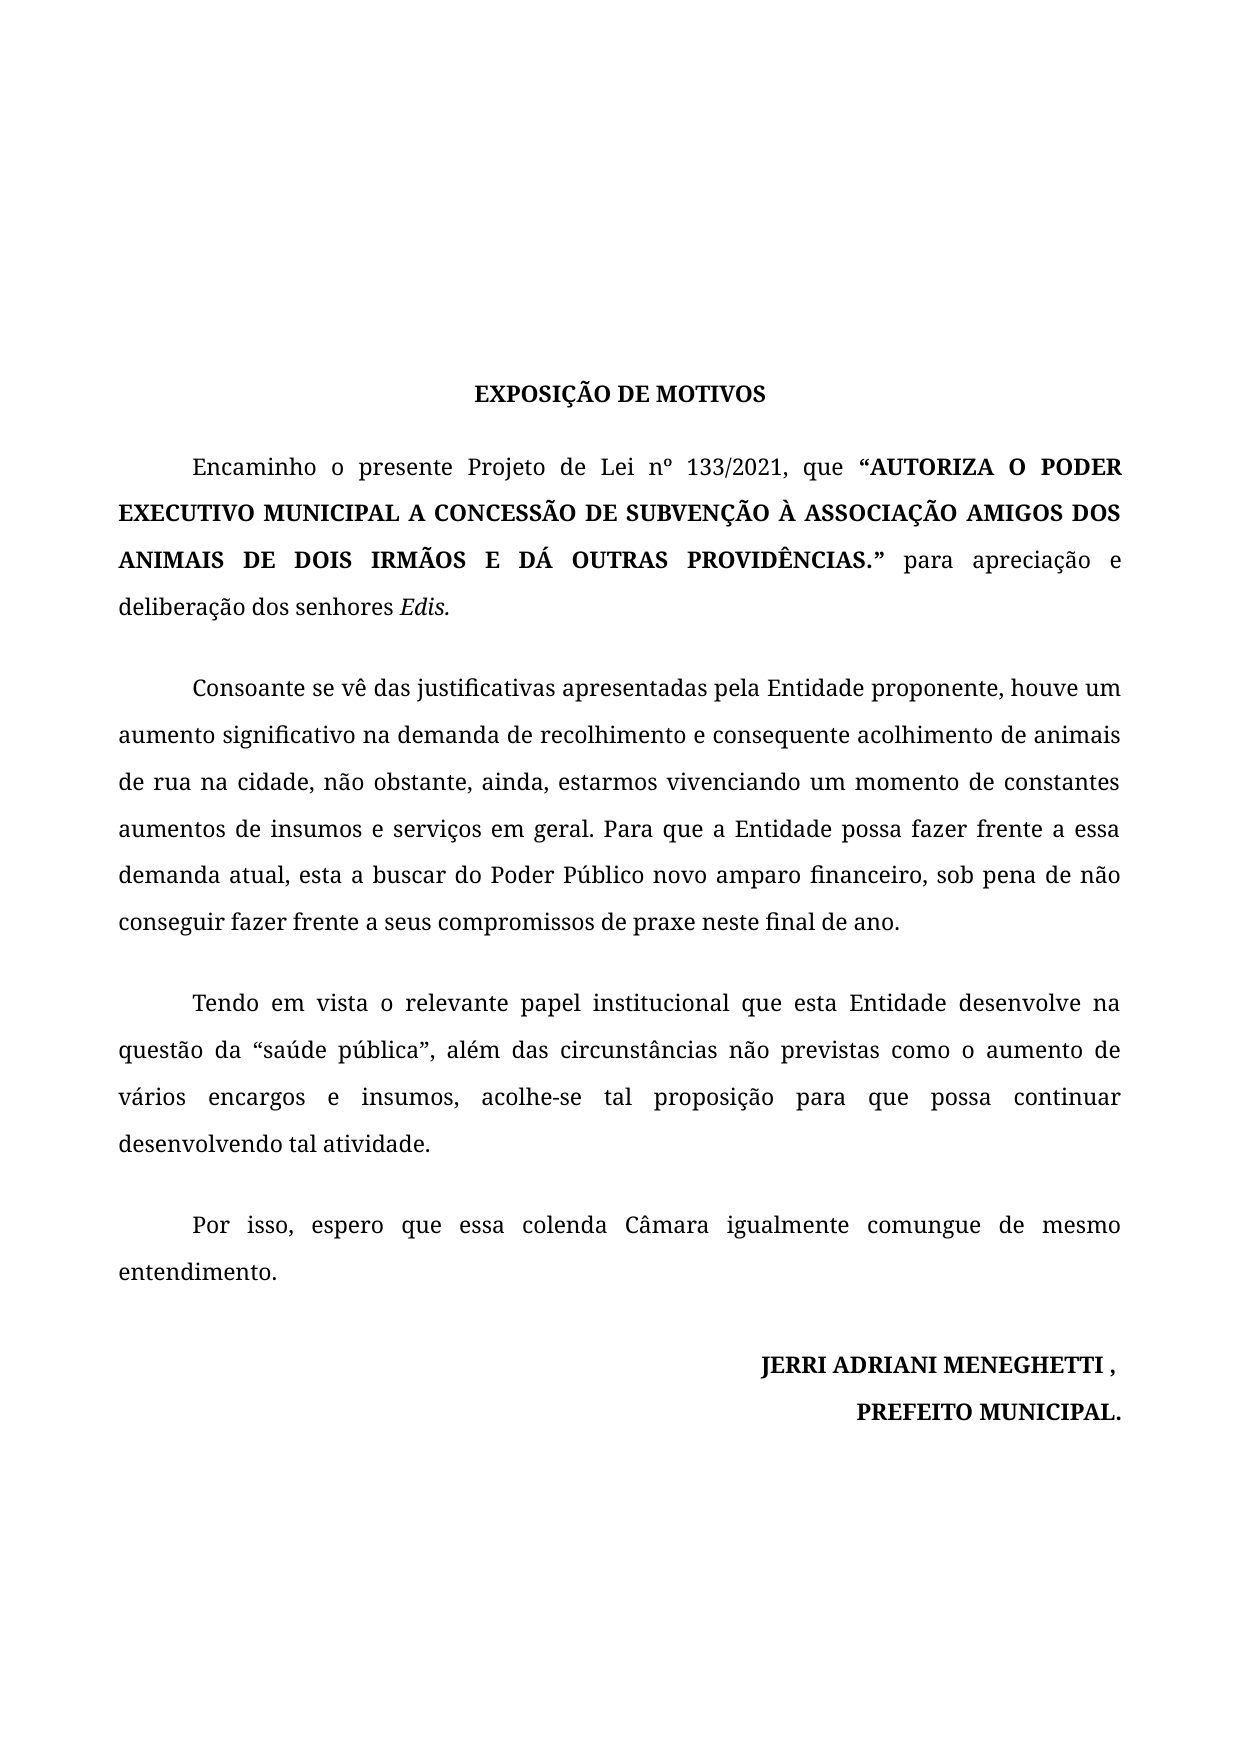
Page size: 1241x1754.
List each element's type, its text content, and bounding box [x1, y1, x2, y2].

text JERRI ADRIANI MENEGHETTI , [118, 1349, 1122, 1381]
text Consoante se vê das justificativas apresentadas pela Entidade proponente, houve um aumento significativo na demanda de recolhimento e consequente acolhimento de animais de rua na cidade, não obstante, ainda, estarmos vivenciando um momento de constantes aumentos de insumos e serviços em geral. Para que a Entidade possa fazer frente a essa demanda atual, esta a buscar do Poder Público novo amparo financeiro, sob pena de não conseguir fazer frente a seus compromissos de praxe neste final de ano. [118, 672, 1122, 938]
text PREFEITO MUNICIPAL. [118, 1396, 1122, 1428]
text Encaminho o presente Projeto de Lei nº 133/2021, que “AUTORIZA O PODER EXECUTIVO MUNICIPAL A CONCESSÃO DE SUBVENÇÃO À ASSOCIAÇÃO AMIGOS DOS ANIMAIS DE DOIS IRMÃOS E DÁ OUTRAS PROVIDÊNCIAS.” para apreciação e deliberação dos senhores Edis. [118, 450, 1122, 622]
text Tendo em vista o relevante papel institucional que esta Entidade desenvolve na questão da “saúde pública”, além das circunstâncias não previstas como o aumento de vários encargos e insumos, acolhe-se tal proposição para que possa continuar desenvolvendo tal atividade. [118, 987, 1122, 1159]
text EXPOSIÇÃO DE MOTIVOS [118, 378, 1122, 409]
text Por isso, espero que essa colenda Câmara igualmente comungue de mesmo entendimento. [118, 1209, 1122, 1287]
